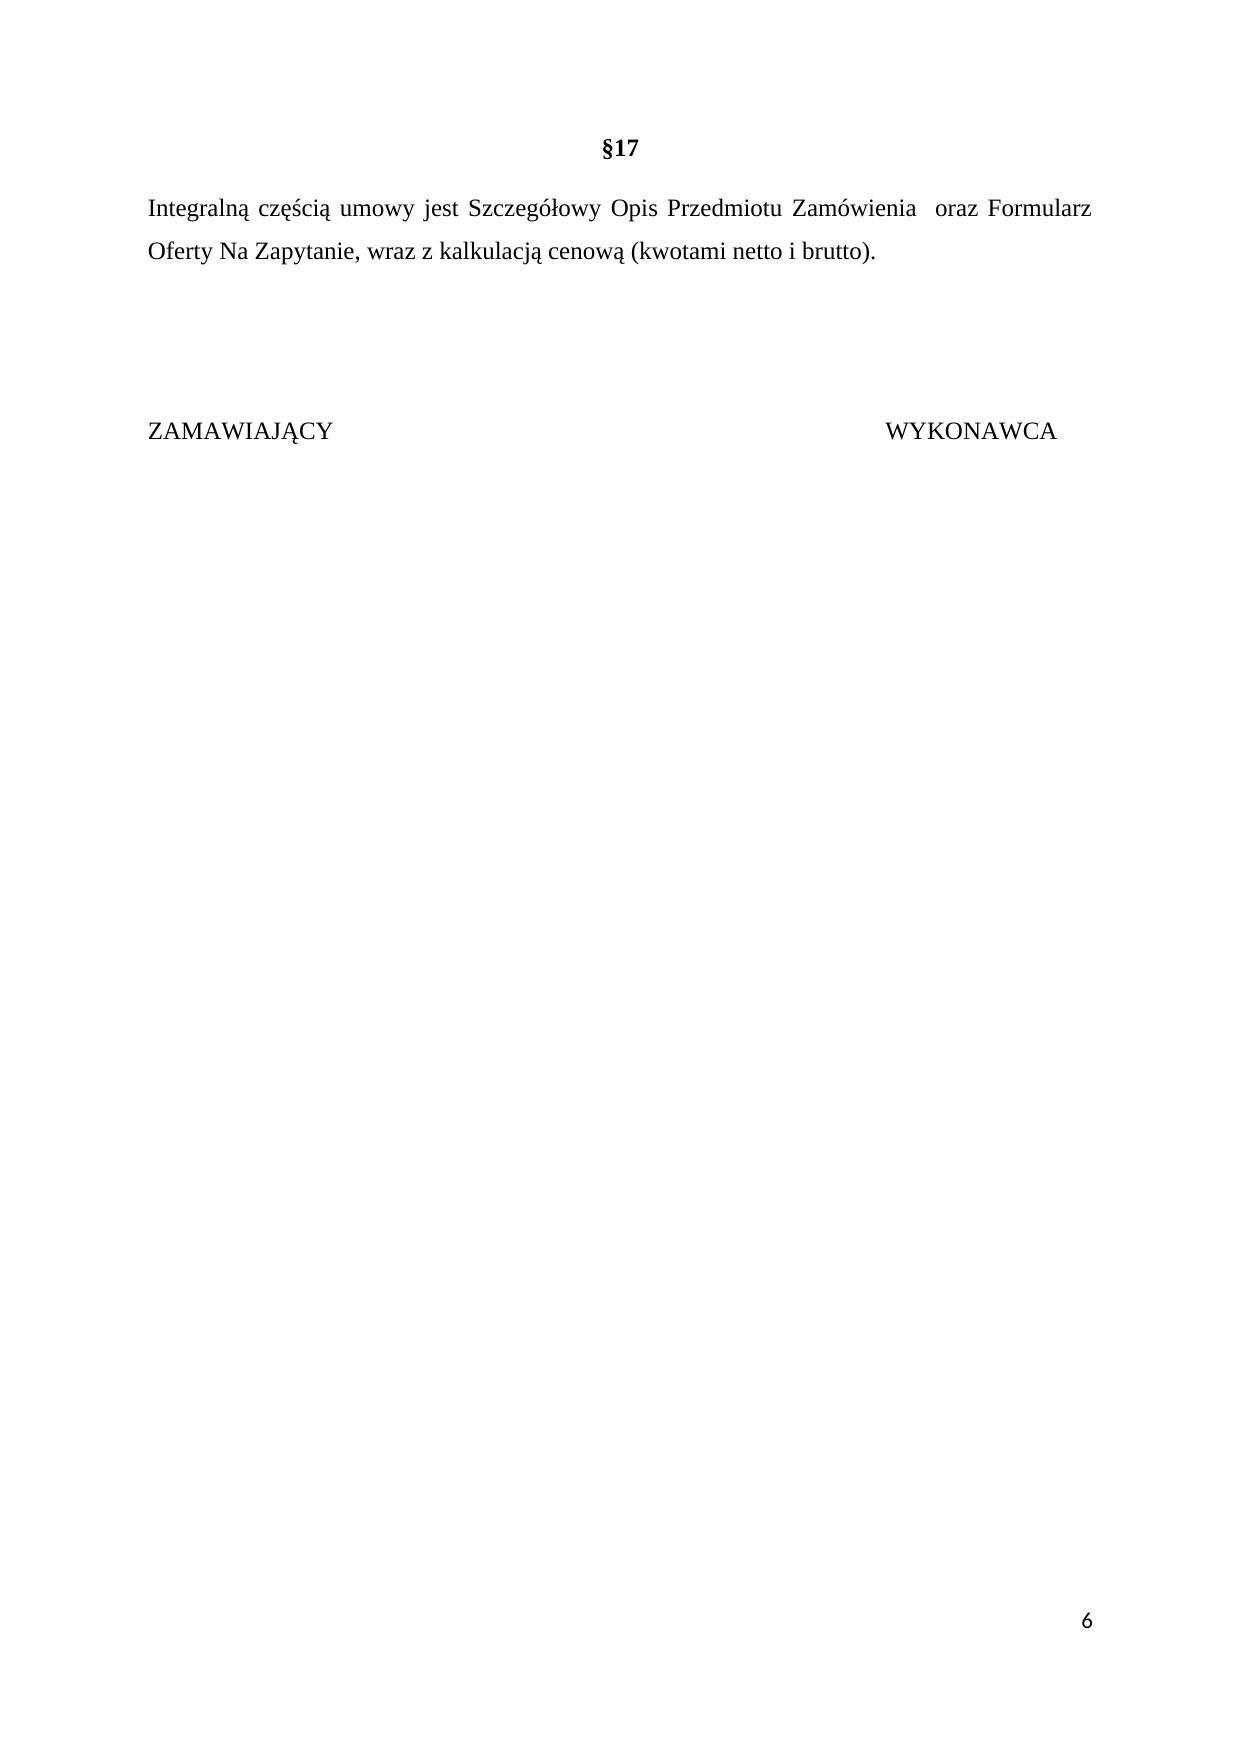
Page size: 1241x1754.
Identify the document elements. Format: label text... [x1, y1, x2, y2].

text ZAMAWIAJĄCY WYKONAWCA [148, 416, 1093, 488]
text §17 [148, 133, 1093, 162]
text Integralną częścią umowy jest Szczegółowy Opis Przedmiotu Zamówienia oraz Formularz Oferty Na Zapytanie, wraz z kalkulacją cenową (kwotami netto i brutto). [148, 193, 1093, 265]
